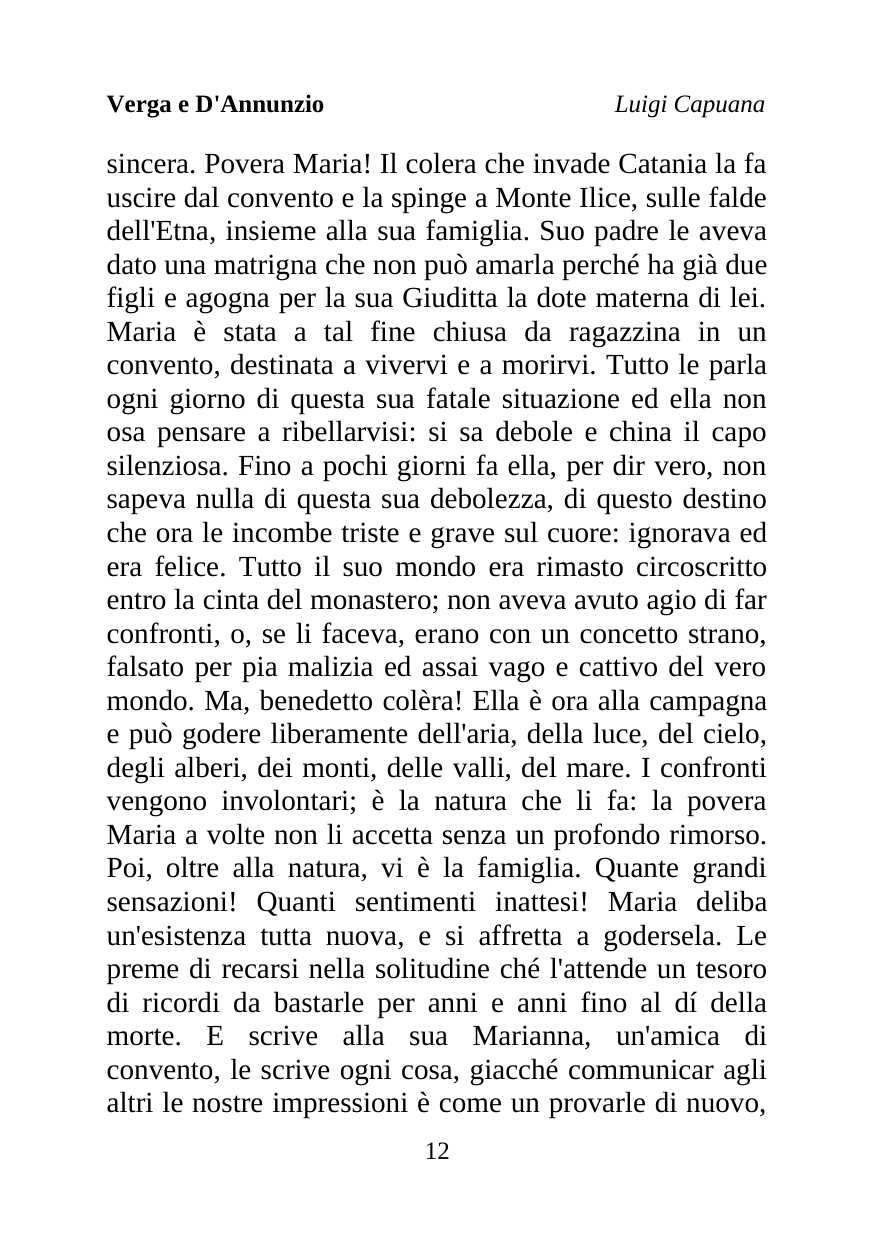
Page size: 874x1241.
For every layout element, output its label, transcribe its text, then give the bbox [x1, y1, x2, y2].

text sincera. Povera Maria! Il colera che invade Catania la fa uscire dal convento e la spinge a Monte Ilice, sulle falde dell'Etna, insieme alla sua famiglia. Suo padre le aveva dato una matrigna che non può amarla perché ha già due figli e agogna per la sua Giuditta la dote materna di lei. Maria è stata a tal fine chiusa da ragazzina in un convento, destinata a vivervi e a morirvi. Tutto le parla ogni giorno di questa sua fatale situazione ed ella non osa pensare a ribellarvisi: si sa debole e china il capo silenziosa. Fino a pochi giorni fa ella, per dir vero, non sapeva nulla di questa sua debolezza, di questo destino che ora le incombe triste e grave sul cuore: ignorava ed era felice. Tutto il suo mondo era rimasto circoscritto entro la cinta del monastero; non aveva avuto agio di far confronti, o, se li faceva, erano con un concetto strano, falsato per pia malizia ed assai vago e cattivo del vero mondo. Ma, benedetto colèra! Ella è ora alla campagna e può godere liberamente dell'aria, della luce, del cielo, degli alberi, dei monti, delle valli, del mare. I confronti vengono involontari; è la natura che li fa: la povera Maria a volte non li accetta senza un profondo rimorso. Poi, oltre alla natura, vi è la famiglia. Quante grandi sensazioni! Quanti sentimenti inattesi! Maria deliba un'esistenza tutta nuova, e si affretta a godersela. Le preme di recarsi nella solitudine ché l'attende un tesoro di ricordi da bastarle per anni e anni fino al dí della morte. E scrive alla sua Marianna, un'amica di convento, le scrive ogni cosa, giacché communicar agli altri le nostre impressioni è come un provarle di nuovo, [106, 146, 768, 1119]
